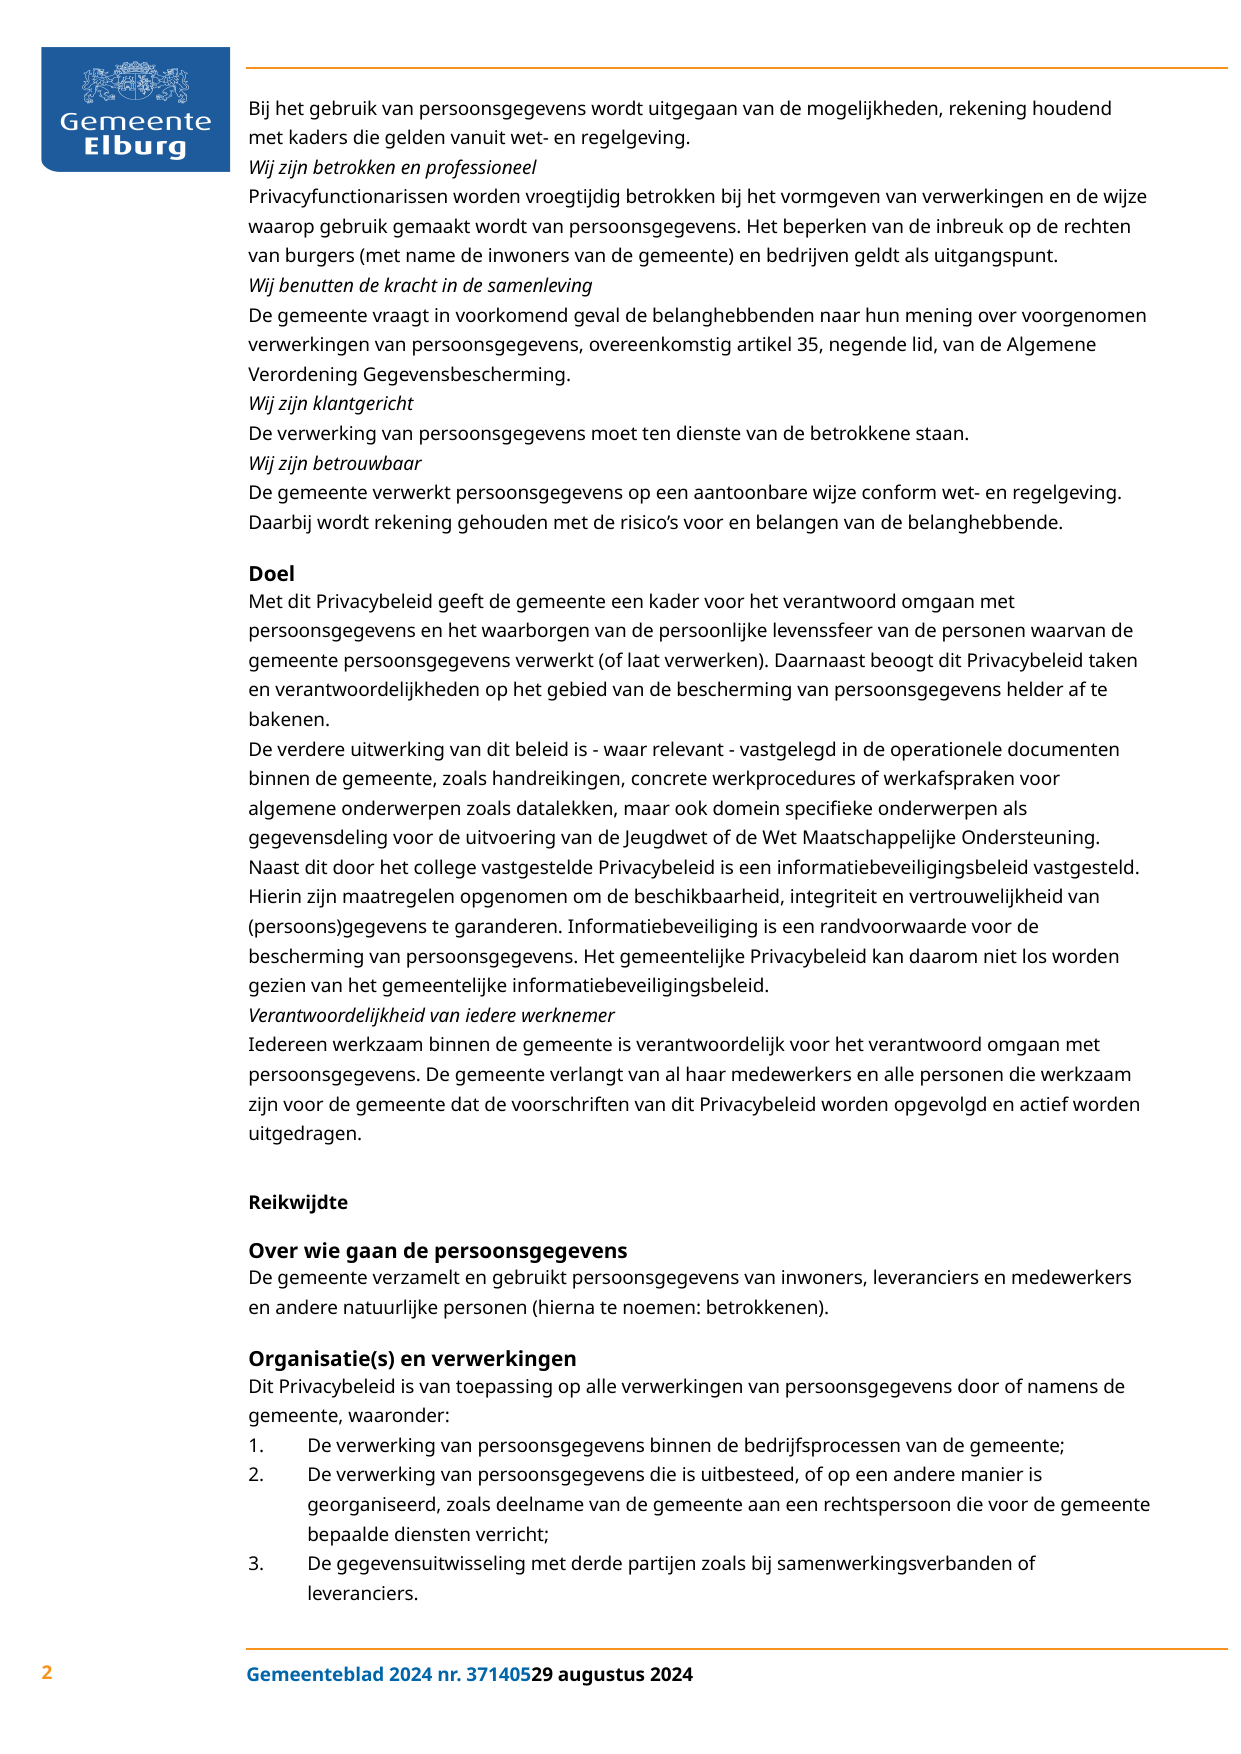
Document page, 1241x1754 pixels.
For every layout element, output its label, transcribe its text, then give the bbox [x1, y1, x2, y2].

text De gemeente vraagt in voorkomend geval de belanghebbenden naar hun mening over voorgenomen verwerkingen van persoonsgegevens, overeenkomstig artikel 35, negende lid, van de Algemene Verordening Gegevensbescherming. [248, 302, 1152, 387]
text Dit Privacybeleid is van toepassing op alle verwerkingen van persoonsgegevens door of namens de gemeente, waaronder: [248, 1373, 1152, 1428]
text Wij zijn klantgericht [248, 391, 1152, 416]
text De gemeente verwerkt persoonsgegevens op een aantoonbare wijze conform wet- en regelgeving. Daarbij wordt rekening gehouden met de risico’s voor en belangen van de belanghebbende. [248, 479, 1152, 535]
text Organisatie(s) en verwerkingen [248, 1344, 1152, 1373]
text Wij zijn betrouwbaar [248, 450, 1152, 476]
text Doel [248, 559, 1152, 588]
text De verdere uitwerking van dit beleid is - waar relevant - vastgelegd in de operationele documenten binnen de gemeente, zoals handreikingen, concrete werkprocedures of werkafspraken voor algemene onderwerpen zoals datalekken, maar ook domein specifieke onderwerpen als gegevensdeling voor de uitvoering van de Jeugdwet of de Wet Maatschappelijke Ondersteuning. [248, 736, 1152, 850]
text Wij zijn betrokken en professioneel [248, 154, 1152, 180]
text De gemeente verzamelt en gebruikt persoonsgegevens van inwoners, leveranciers en medewerkers en andere natuurlijke personen (hierna te noemen: betrokkenen). [248, 1264, 1152, 1320]
text Naast dit door het college vastgestelde Privacybeleid is een informatiebeveiligingsbeleid vastgesteld. Hierin zijn maatregelen opgenomen om de beschikbaarheid, integriteit en vertrouwelijkheid van (persoons)gegevens te garanderen. Informatiebeveiliging is een randvoorwaarde voor de bescherming van persoonsgegevens. Het gemeentelijke Privacybeleid kan daarom niet los worden gezien van het gemeentelijke informatiebeveiligingsbeleid. [248, 854, 1152, 998]
text Bij het gebruik van persoonsgegevens wordt uitgegaan van de mogelijkheden, rekening houdend met kaders die gelden vanuit wet- en regelgeving. [248, 95, 1152, 150]
text Met dit Privacybeleid geeft de gemeente een kader voor het verantwoord omgaan met persoonsgegevens en het waarborgen van de persoonlijke levenssfeer van de personen waarvan de gemeente persoonsgegevens verwerkt (of laat verwerken). Daarnaast beoogt dit Privacybeleid taken en verantwoordelijkheden op het gebied van de bescherming van persoonsgegevens helder af te bakenen. [248, 588, 1152, 732]
text Privacyfunctionarissen worden vroegtijdig betrokken bij het vormgeven van verwerkingen en de wijze waarop gebruik gemaakt wordt van persoonsgegevens. Het beperken van de inbreuk op de rechten van burgers (met name de inwoners van de gemeente) en bedrijven geldt als uitgangspunt. [248, 183, 1152, 268]
text Verantwoordelijkheid van iedere werknemer [248, 1002, 1152, 1028]
list De gegevensuitwisseling met derde partijen zoals bij samenwerkingsverbanden of leveranciers. [248, 1550, 1152, 1606]
text Reikwijdte [248, 1187, 1152, 1215]
text Over wie gaan de persoonsgegevens [248, 1236, 1152, 1264]
text Wij benutten de kracht in de samenleving [248, 272, 1152, 298]
list De verwerking van persoonsgegevens binnen de bedrijfsprocessen van de gemeente; [248, 1432, 1152, 1458]
picture [41, 47, 231, 172]
text Iedereen werkzaam binnen de gemeente is verantwoordelijk voor het verantwoord omgaan met persoonsgegevens. De gemeente verlangt van al haar medewerkers en alle personen die werkzaam zijn voor de gemeente dat de voorschriften van dit Privacybeleid worden opgevolgd en actief worden uitgedragen. [248, 1032, 1152, 1146]
list De verwerking van persoonsgegevens die is uitbesteed, of op een andere manier is georganiseerd, zoals deelname van de gemeente aan een rechtspersoon die voor de gemeente bepaalde diensten verricht; [248, 1462, 1152, 1547]
text De verwerking van persoonsgegevens moet ten dienste van de betrokkene staan. [248, 420, 1152, 446]
